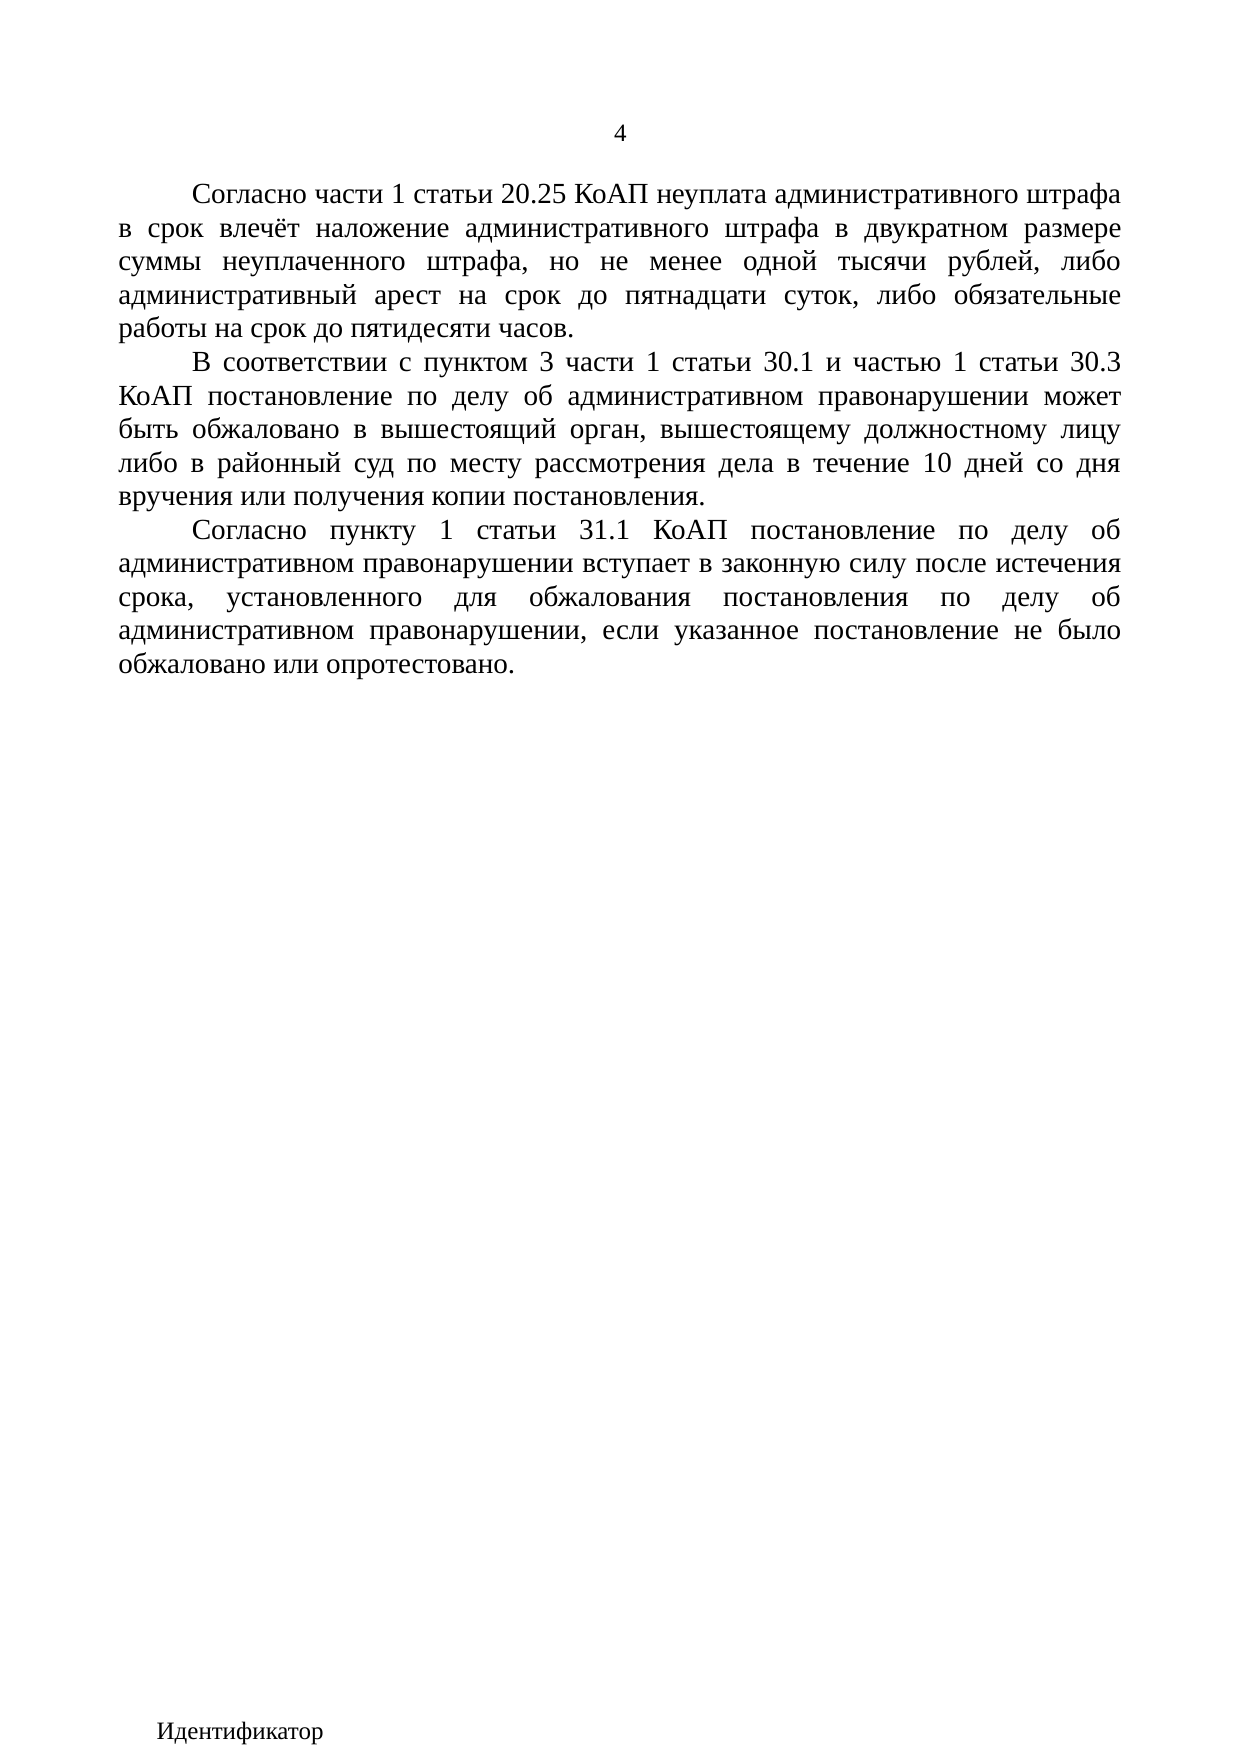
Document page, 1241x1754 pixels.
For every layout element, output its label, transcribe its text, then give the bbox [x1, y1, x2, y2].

text Согласно части 1 статьи 20.25 КоАП неуплата административного штрафа в срок влечёт наложение административного штрафа в двукратном размере суммы неуплаченного штрафа, но не менее одной тысячи рублей, либо административный арест на срок до пятнадцати суток, либо обязательные работы на срок до пятидесяти часов. [118, 176, 1122, 344]
text Согласно пункту 1 статьи 31.1 КоАП постановление по делу об административном правонарушении вступает в законную силу после истечения срока, установленного для обжалования постановления по делу об административном правонарушении, если указанное постановление не было обжаловано или опротестовано. [118, 512, 1122, 679]
text В соответствии с пунктом 3 части 1 статьи 30.1 и частью 1 статьи 30.3 КоАП постановление по делу об административном правонарушении может быть обжаловано в вышестоящий орган, вышестоящему должностному лицу либо в районный суд по месту рассмотрения дела в течение 10 дней со дня вручения или получения копии постановления. [118, 344, 1122, 512]
